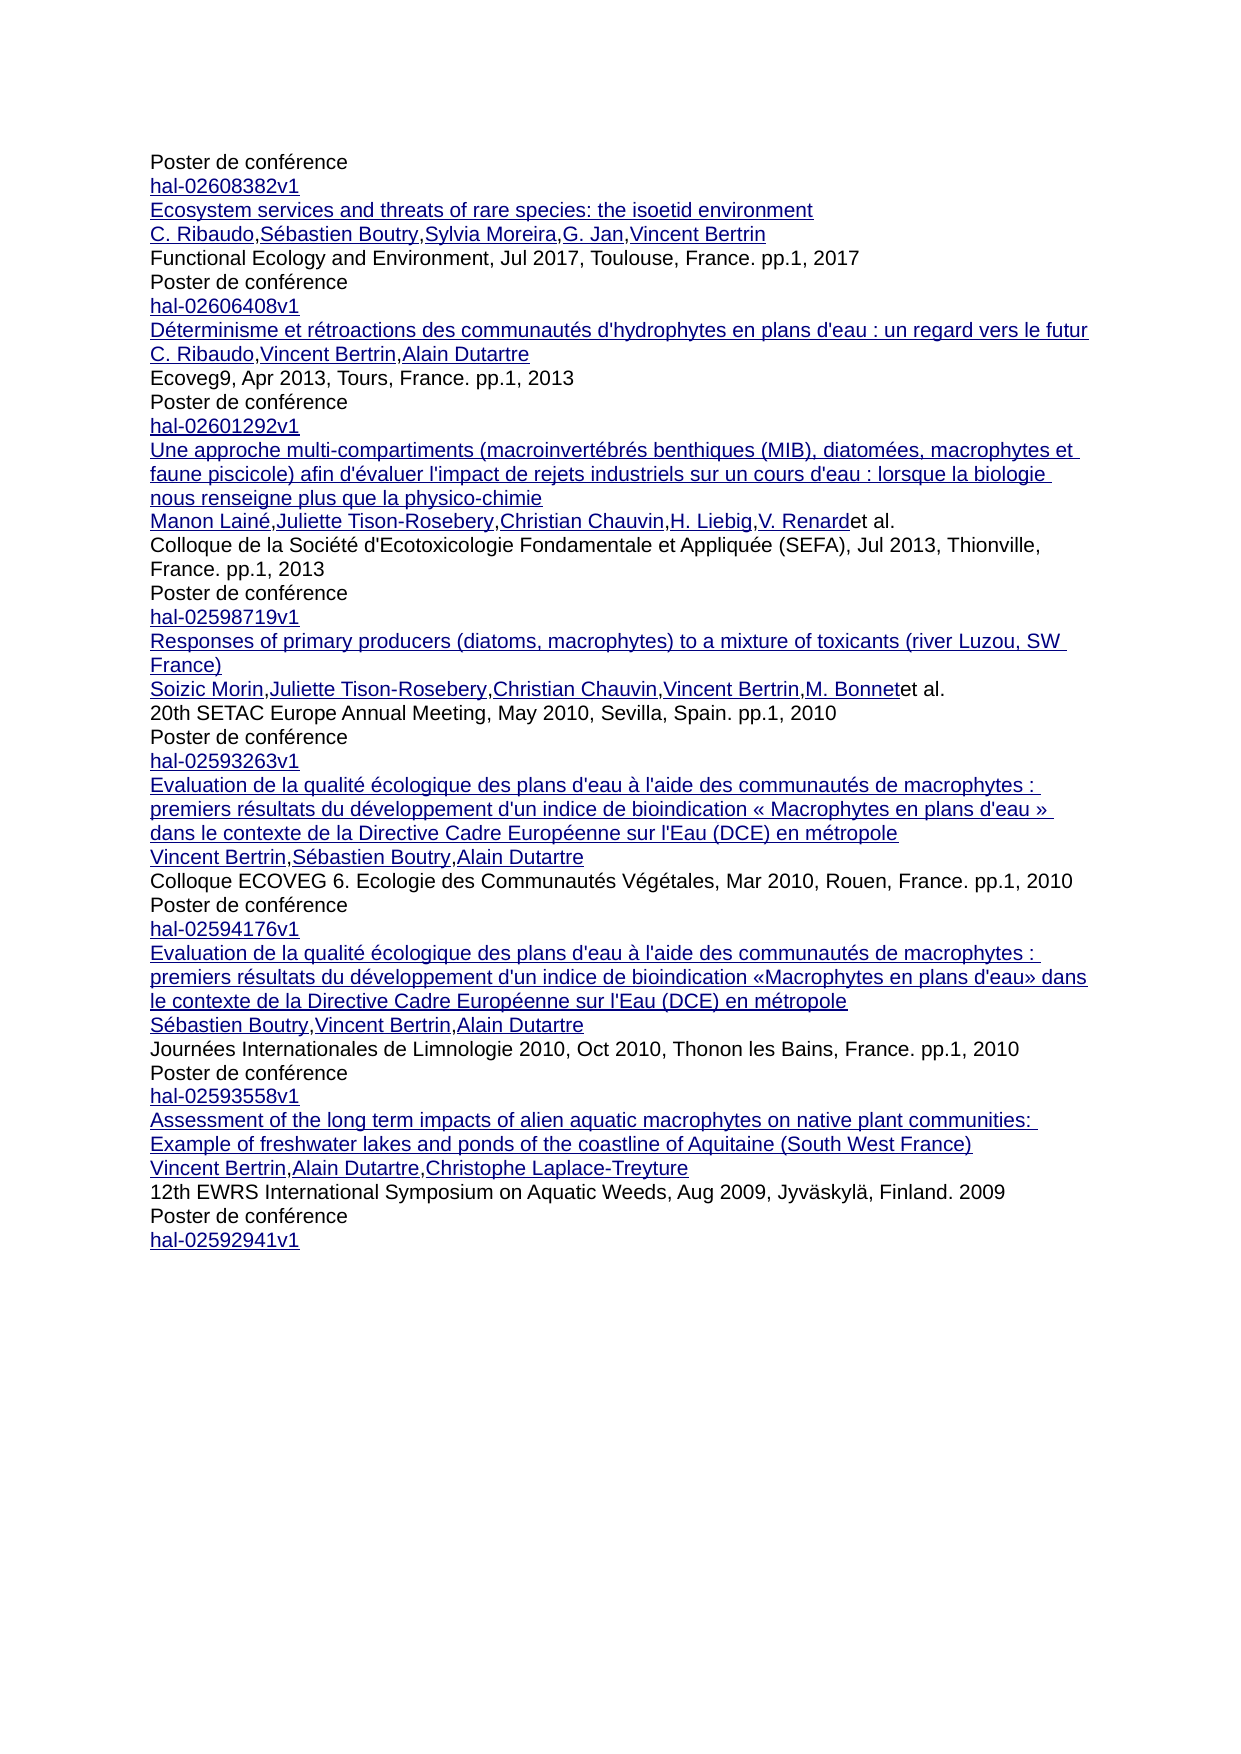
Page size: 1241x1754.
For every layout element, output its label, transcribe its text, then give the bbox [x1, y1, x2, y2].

table_cell Assessment of the long term impacts of alien aquatic macrophytes on native plant communities: Example of freshwater lakes and ponds of the coastline of Aquitaine (South West France) Vincent Bertrin,Alain Dutartre,Christophe Laplace-Treyture 12th EWRS International Symposium on Aquatic Weeds, Aug 2009, Jyväskylä, Finland. 2009 Poster de conférence hal-02592941v1 [150, 1108, 1090, 1252]
table_cell Une approche multi-compartiments (macroinvertébrés benthiques (MIB), diatomées, macrophytes et faune piscicole) afin d'évaluer l'impact de rejets industriels sur un cours d'eau : lorsque la biologie nous renseigne plus que la physico-chimie Manon Lainé,Juliette Tison-Rosebery,Christian Chauvin,H. Liebig,V. Renardet al. Colloque de la Société d'Ecotoxicologie Fondamentale et Appliquée (SEFA), Jul 2013, Thionville, France. pp.1, 2013 Poster de conférence hal-02598719v1 [150, 438, 1090, 629]
table_cell Responses of primary producers (diatoms, macrophytes) to a mixture of toxicants (river Luzou, SW France) Soizic Morin,Juliette Tison-Rosebery,Christian Chauvin,Vincent Bertrin,M. Bonnetet al. 20th SETAC Europe Annual Meeting, May 2010, Sevilla, Spain. pp.1, 2010 Poster de conférence hal-02593263v1 [150, 629, 1090, 773]
table_cell Poster de conférence hal-02608382v1 [150, 150, 1090, 198]
table_cell Déterminisme et rétroactions des communautés d'hydrophytes en plans d'eau : un regard vers le futur C. Ribaudo,Vincent Bertrin,Alain Dutartre Ecoveg9, Apr 2013, Tours, France. pp.1, 2013 Poster de conférence hal-02601292v1 [150, 318, 1090, 437]
table_cell Evaluation de la qualité écologique des plans d'eau à l'aide des communautés de macrophytes : premiers résultats du développement d'un indice de bioindication «Macrophytes en plans d'eau» dans le contexte de la Directive Cadre Européenne sur l'Eau (DCE) en métropole Sébastien Boutry,Vincent Bertrin,Alain Dutartre Journées Internationales de Limnologie 2010, Oct 2010, Thonon les Bains, France. pp.1, 2010 Poster de conférence hal-02593558v1 [150, 941, 1090, 1108]
table_cell Evaluation de la qualité écologique des plans d'eau à l'aide des communautés de macrophytes : premiers résultats du développement d'un indice de bioindication « Macrophytes en plans d'eau » dans le contexte de la Directive Cadre Européenne sur l'Eau (DCE) en métropole Vincent Bertrin,Sébastien Boutry,Alain Dutartre Colloque ECOVEG 6. Ecologie des Communautés Végétales, Mar 2010, Rouen, France. pp.1, 2010 Poster de conférence hal-02594176v1 [150, 773, 1090, 941]
table_cell Ecosystem services and threats of rare species: the isoetid environment C. Ribaudo,Sébastien Boutry,Sylvia Moreira,G. Jan,Vincent Bertrin Functional Ecology and Environment, Jul 2017, Toulouse, France. pp.1, 2017 Poster de conférence hal-02606408v1 [150, 198, 1090, 318]
